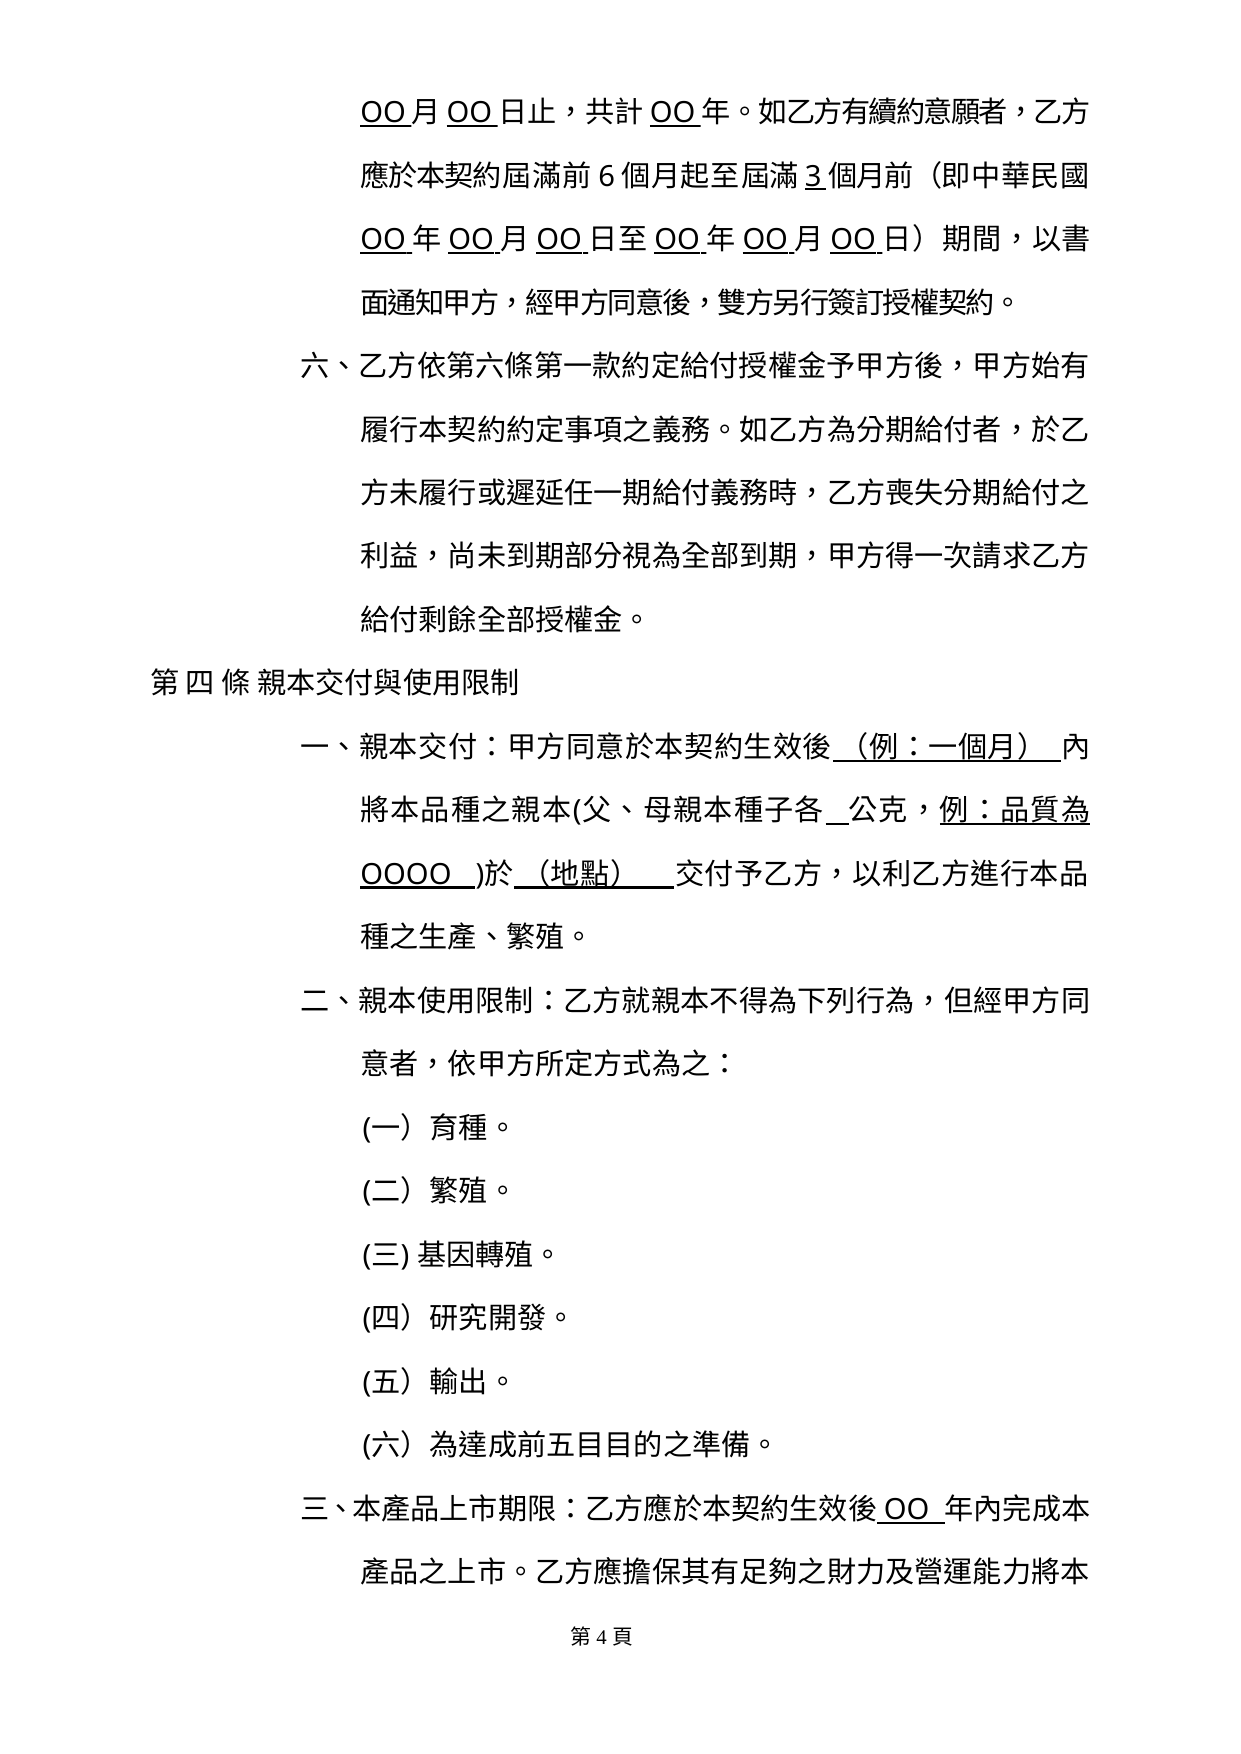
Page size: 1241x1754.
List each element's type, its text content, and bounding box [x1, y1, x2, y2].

text 一、親本交付：甲方同意於本契約生效後 （例：一個月） 內將本品種之親本(父、母親本種子各 公克，例：品質為OOOO )於 （地點） 交付予乙方，以利乙方進行本品種之生產、繁殖。 [300, 723, 1090, 956]
text (三) 基因轉殖。 [362, 1231, 1090, 1274]
text (六）為達成前五目目的之準備。 [362, 1422, 1090, 1464]
text (一）育種。 [362, 1104, 1090, 1147]
text (五）輸出。 [362, 1358, 1090, 1401]
text 六、乙方依第六條第一款約定給付授權金予甲方後，甲方始有履行本契約約定事項之義務。如乙方為分期給付者，於乙方未履行或遲延任一期給付義務時，乙方喪失分期給付之利益，尚未到期部分視為全部到期，甲方得一次請求乙方給付剩餘全部授權金。 [300, 343, 1090, 639]
text (二）繁殖。 [362, 1168, 1090, 1210]
text (四）研究開發。 [362, 1295, 1090, 1337]
text 三、本產品上市期限：乙方應於本契約生效後 OO 年內完成本產品之上市。乙方應擔保其有足夠之財力及營運能力將本 [300, 1485, 1090, 1591]
text 二、親本使用限制：乙方就親本不得為下列行為，但經甲方同意者，依甲方所定方式為之： [300, 977, 1090, 1083]
text OO月OO日止，共計OO年。如乙方有續約意願者，乙方應於本契約屆滿前6個月起至屆滿3 個月前（即中華民國OO年OO月OO日至OO年OO月OO日）期間，以書面通知甲方，經甲方同意後，雙方另行簽訂授權契約。 [300, 89, 1090, 322]
subtitle 第 四 條 親本交付與使用限制 [150, 660, 1090, 702]
